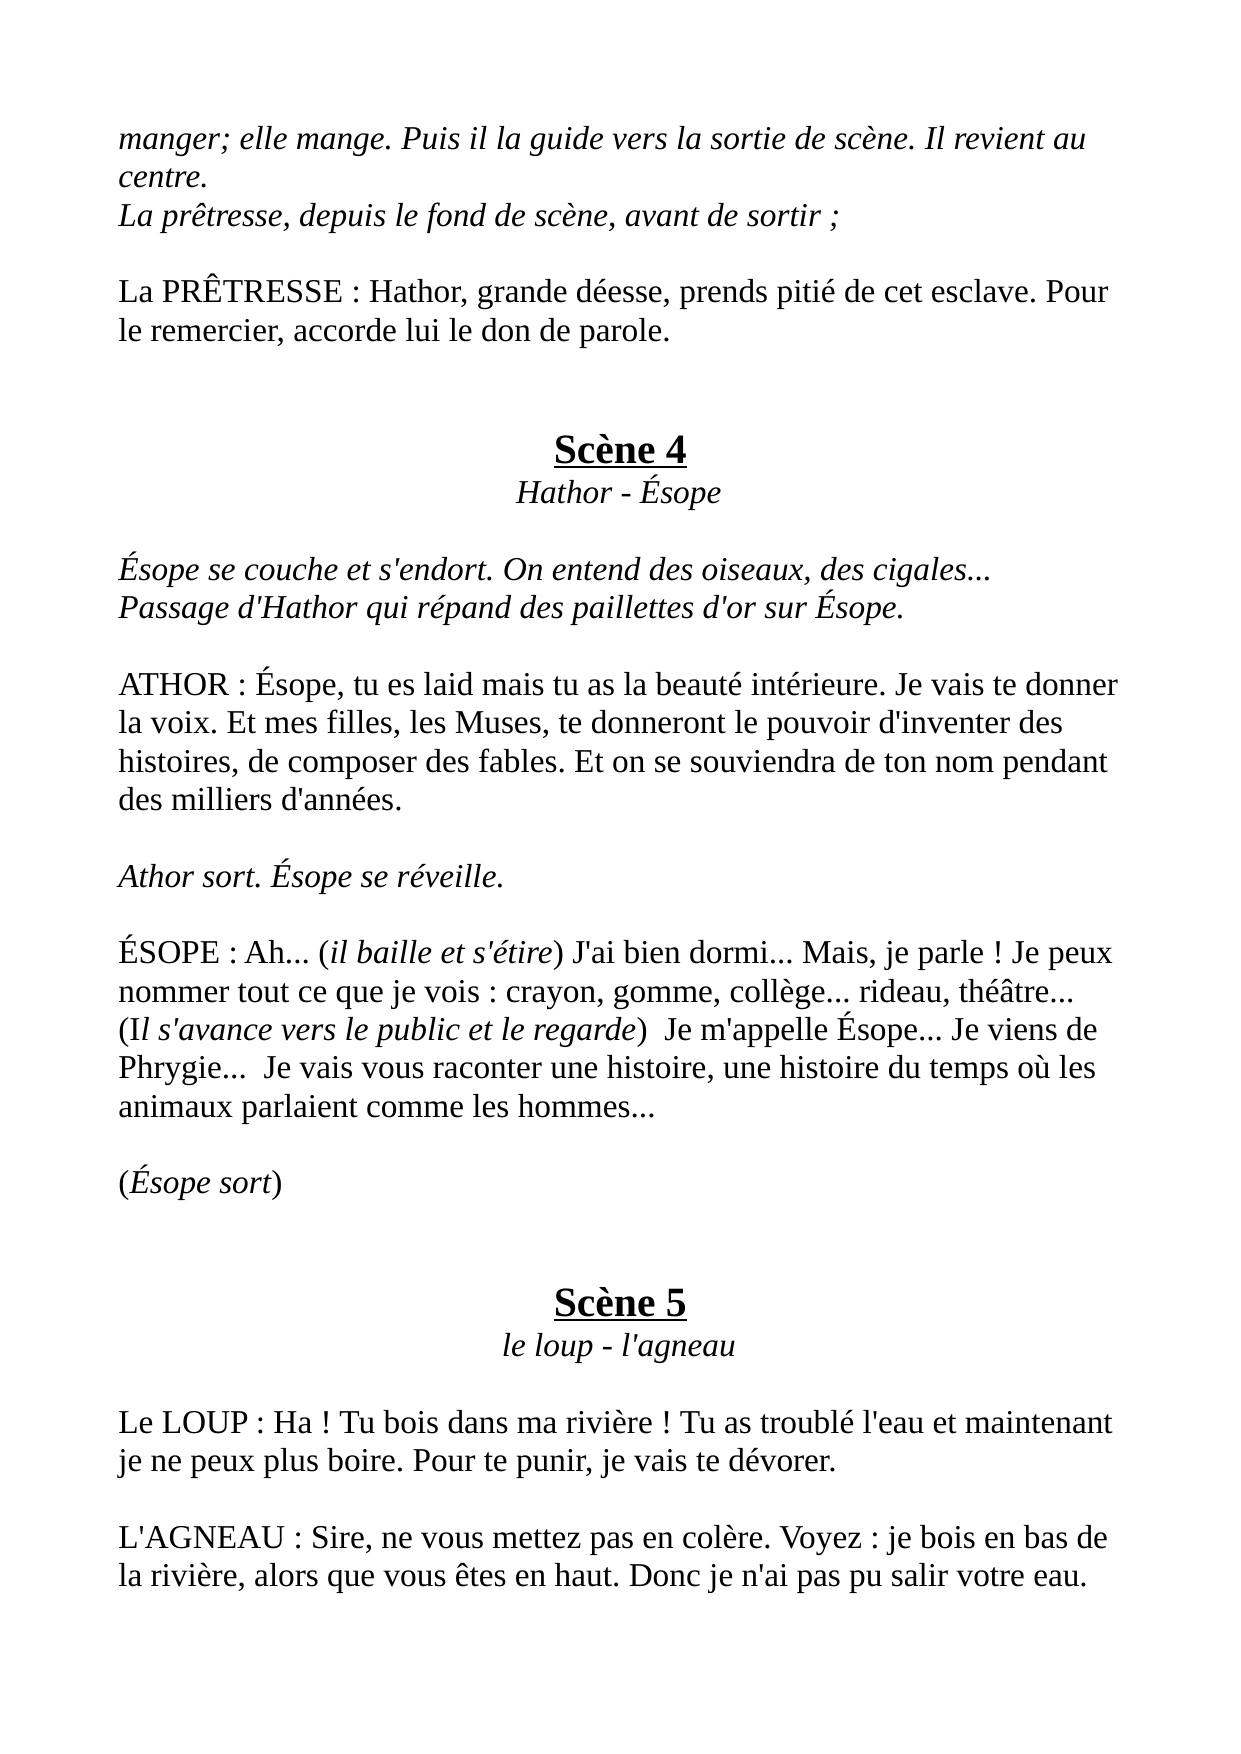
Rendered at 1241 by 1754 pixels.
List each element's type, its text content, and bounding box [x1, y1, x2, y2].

text Hathor - Ésope [118, 473, 1122, 511]
text Le LOUP : Ha ! Tu bois dans ma rivière ! Tu as troublé l'eau et maintenant je ne peux plus boire. Pour te punir, je vais te dévorer. [118, 1402, 1122, 1479]
text L'AGNEAU : Sire, ne vous mettez pas en colère. Voyez : je bois en bas de la rivière, alors que vous êtes en haut. Donc je n'ai pas pu salir votre eau. [118, 1517, 1122, 1594]
text (Ésope sort) [118, 1163, 1122, 1201]
text Scène 4 [118, 425, 1122, 473]
text Ésope se couche et s'endort. On entend des oiseaux, des cigales... [118, 549, 1122, 588]
text manger; elle mange. Puis il la guide vers la sortie de scène. Il revient au centre. [118, 118, 1122, 195]
text Scène 5 [118, 1278, 1122, 1326]
text Athor sort. Ésope se réveille. [118, 856, 1122, 894]
text La prêtresse, depuis le fond de scène, avant de sortir ; [118, 195, 1122, 233]
text (Il s'avance vers le public et le regarde) Je m'appelle Ésope... Je viens de Phrygie... Je vais vous raconter une histoire, une histoire du temps où les animaux parlaient comme les hommes... [118, 1009, 1122, 1124]
text La PRÊTRESSE : Hathor, grande déesse, prends pitié de cet esclave. Pour le remercier, accorde lui le don de parole. [118, 271, 1122, 348]
text ATHOR : Ésope, tu es laid mais tu as la beauté intérieure. Je vais te donner la voix. Et mes filles, les Muses, te donneront le pouvoir d'inventer des histoires, de composer des fables. Et on se souviendra de ton nom pendant des milliers d'années. [118, 664, 1122, 818]
text le loup - l'agneau [118, 1326, 1122, 1364]
text Passage d'Hathor qui répand des paillettes d'or sur Ésope. [118, 588, 1122, 626]
text ÉSOPE : Ah... (il baille et s'étire) J'ai bien dormi... Mais, je parle ! Je peux nommer tout ce que je vois : crayon, gomme, collège... rideau, théâtre... [118, 933, 1122, 1009]
